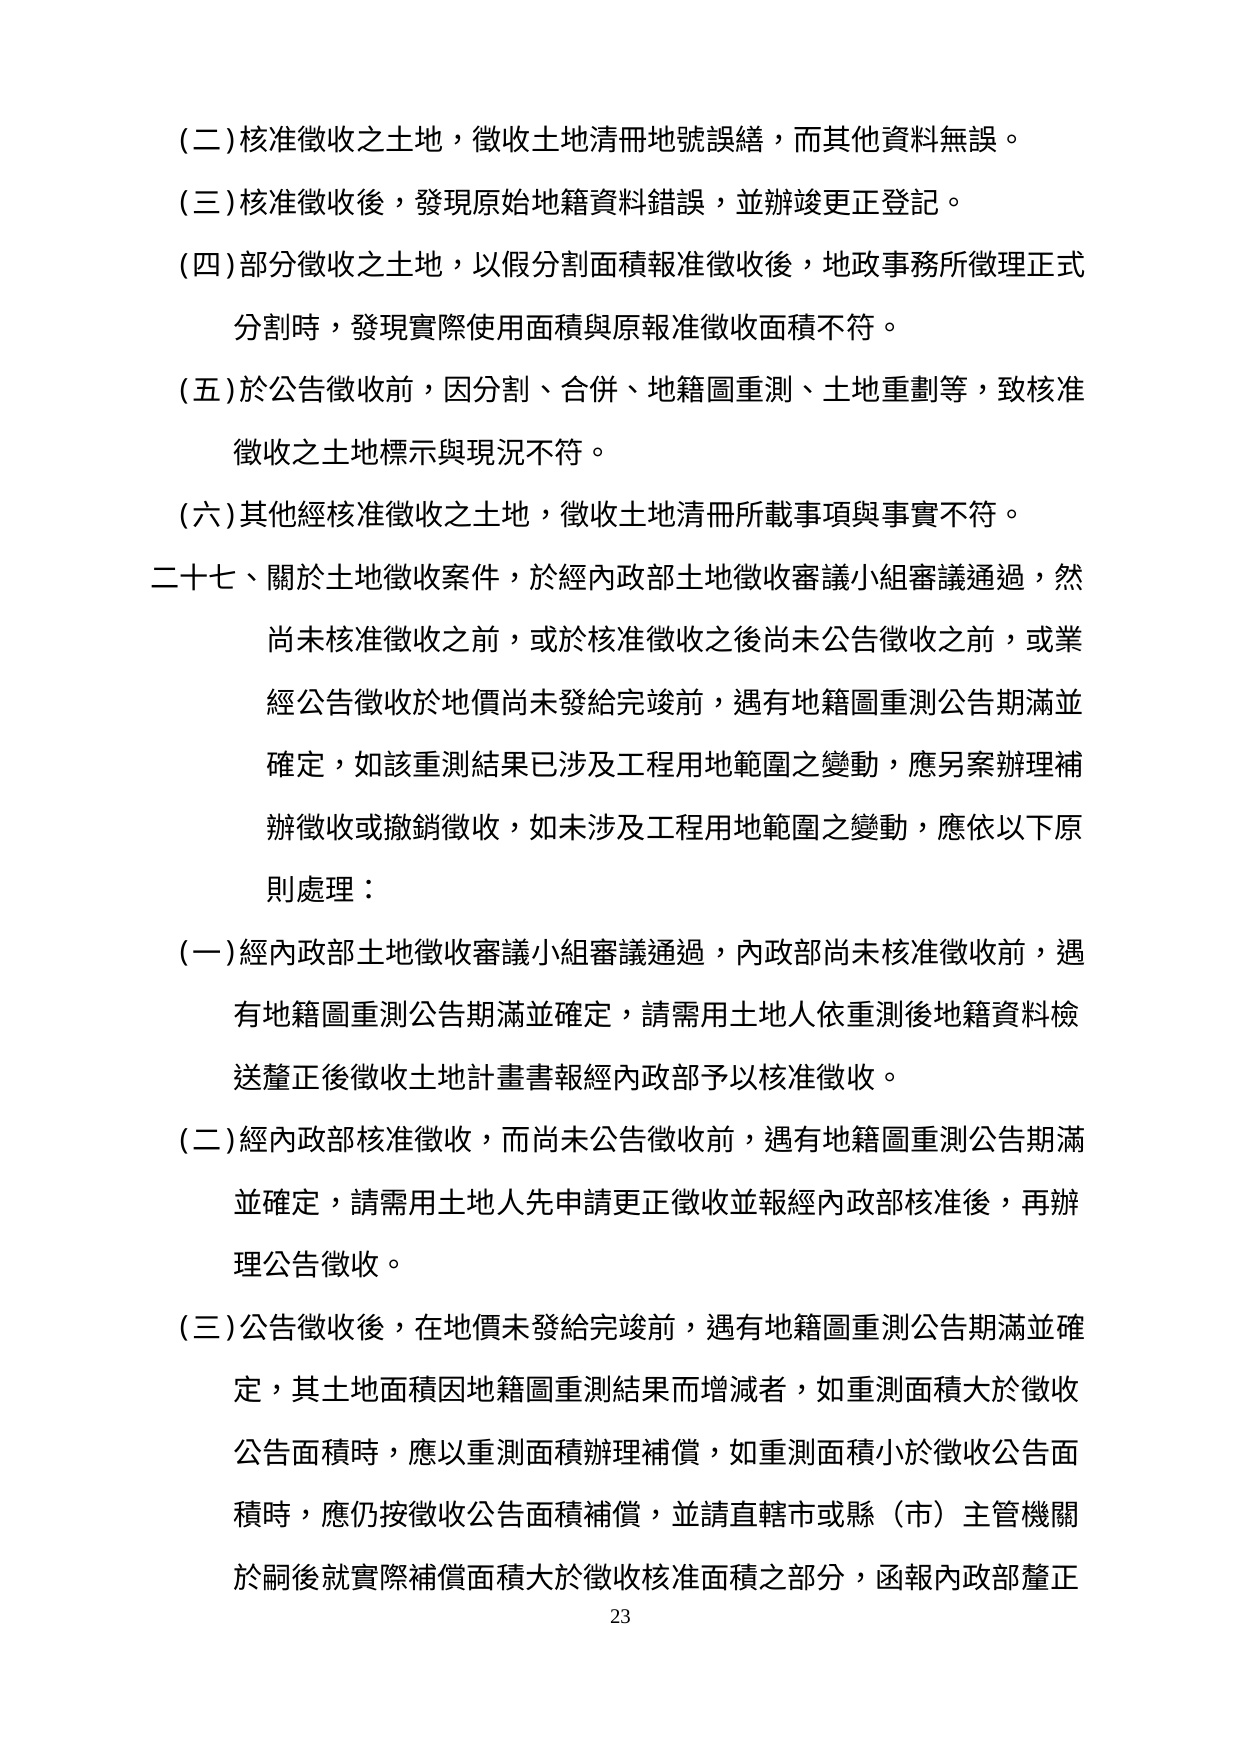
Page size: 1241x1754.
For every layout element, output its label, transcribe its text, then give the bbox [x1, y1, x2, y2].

text (二)經內政部核准徵收，而尚未公告徵收前，遇有地籍圖重測公告期滿並確定，請需用土地人先申請更正徵收並報經內政部核准後，再辦理公告徵收。 [175, 1096, 1090, 1284]
text (五)於公告徵收前，因分割、合併、地籍圖重測、土地重劃等，致核准徵收之土地標示與現況不符。 [175, 346, 1090, 471]
text (二)核准徵收之土地，徵收土地清冊地號誤繕，而其他資料無誤。 [175, 96, 1090, 159]
text 二十七、關於土地徵收案件，於經內政部土地徵收審議小組審議通過，然尚未核准徵收之前，或於核准徵收之後尚未公告徵收之前，或業經公告徵收於地價尚未發給完竣前，遇有地籍圖重測公告期滿並確定，如該重測結果已涉及工程用地範圍之變動，應另案辦理補辦徵收或撤銷徵收，如未涉及工程用地範圍之變動，應依以下原則處理： [150, 534, 1090, 909]
text (六)其他經核准徵收之土地，徵收土地清冊所載事項與事實不符。 [175, 471, 1090, 534]
text (一)經內政部土地徵收審議小組審議通過，內政部尚未核准徵收前，遇有地籍圖重測公告期滿並確定，請需用土地人依重測後地籍資料檢送釐正後徵收土地計畫書報經內政部予以核准徵收。 [175, 909, 1090, 1096]
text (四)部分徵收之土地，以假分割面積報准徵收後，地政事務所徵理正式分割時，發現實際使用面積與原報准徵收面積不符。 [175, 221, 1090, 346]
text (三)核准徵收後，發現原始地籍資料錯誤，並辦竣更正登記。 [175, 159, 1090, 221]
text (三)公告徵收後，在地價未發給完竣前，遇有地籍圖重測公告期滿並確定，其土地面積因地籍圖重測結果而增減者，如重測面積大於徵收公告面積時，應以重測面積辦理補償，如重測面積小於徵收公告面積時，應仍按徵收公告面積補償，並請直轄市或縣（市）主管機關於嗣後就實際補償面積大於徵收核准面積之部分，函報內政部釐正 [175, 1284, 1090, 1596]
